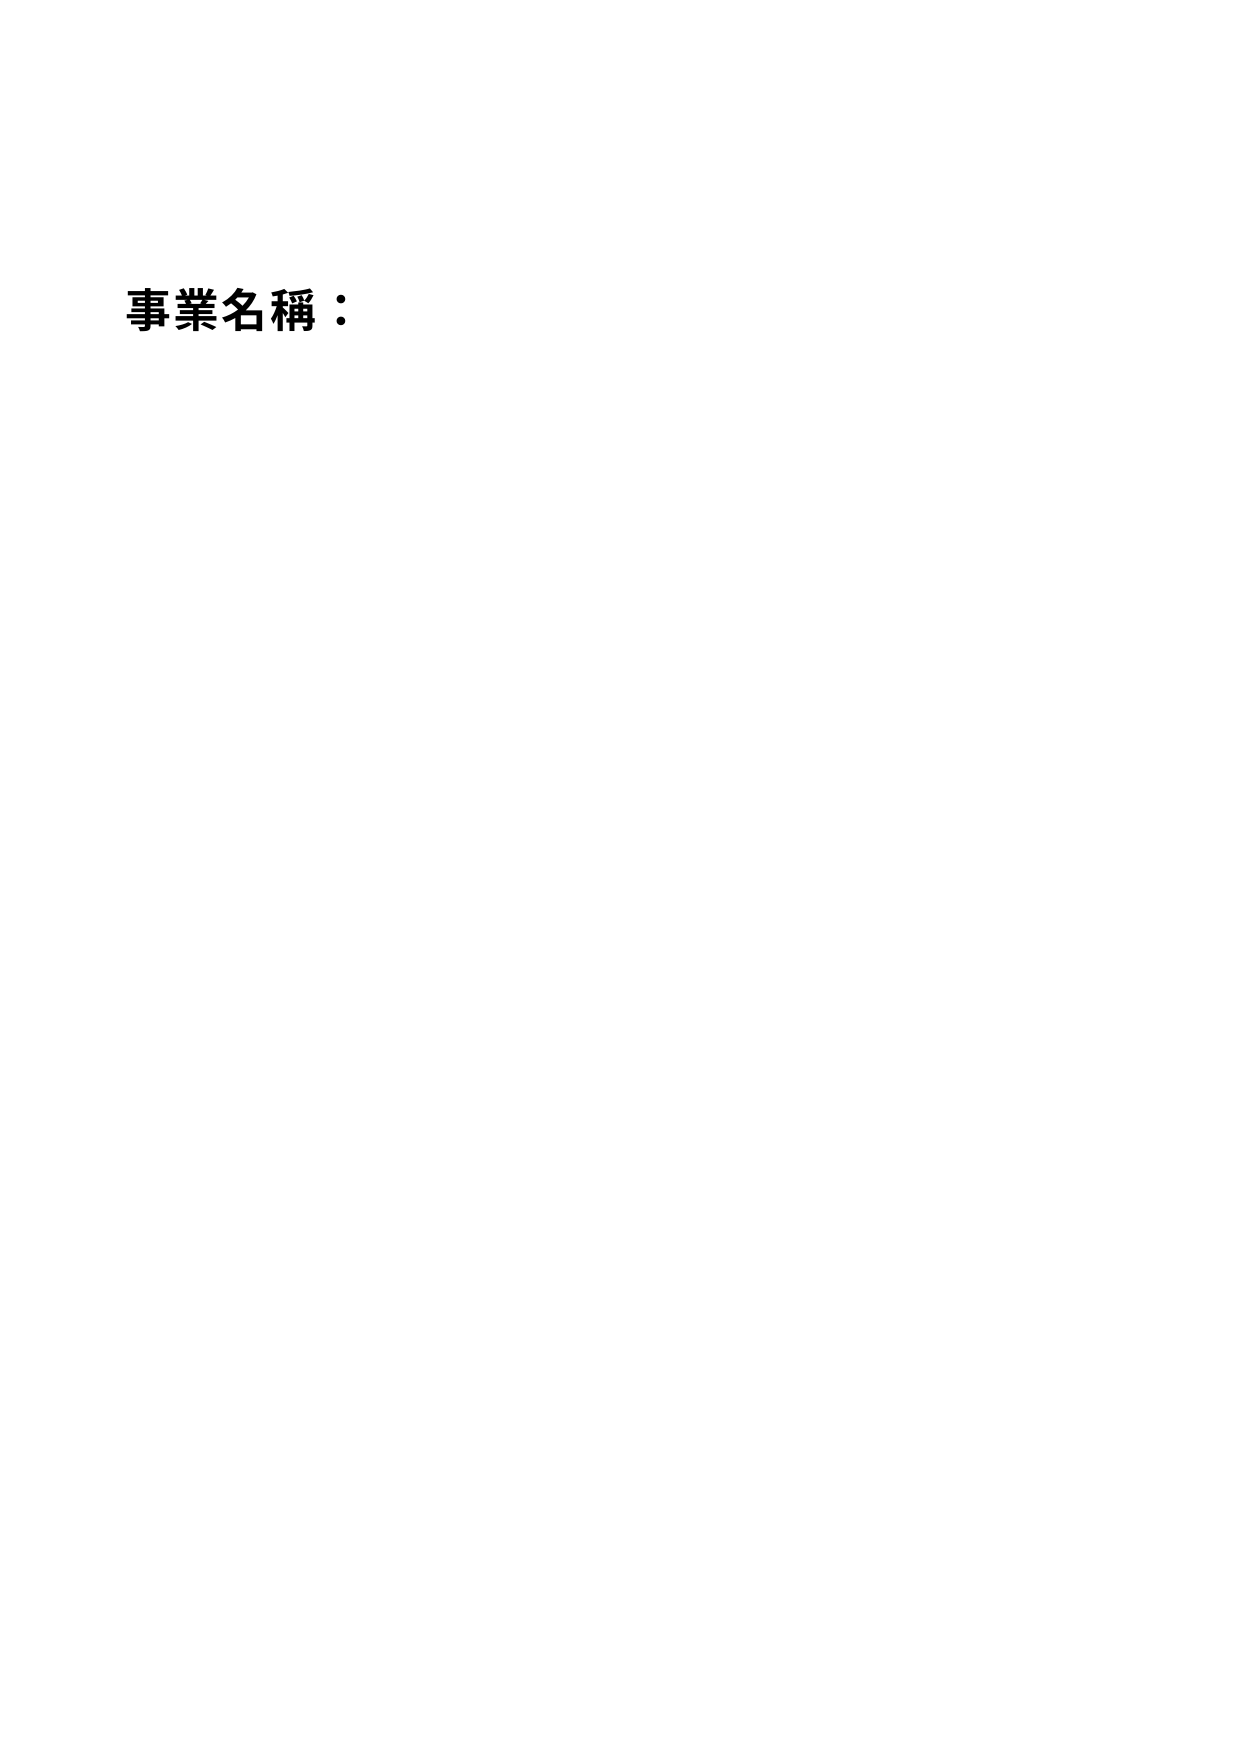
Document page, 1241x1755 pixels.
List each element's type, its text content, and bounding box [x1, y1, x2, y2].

text 事業名稱： [125, 274, 1112, 341]
